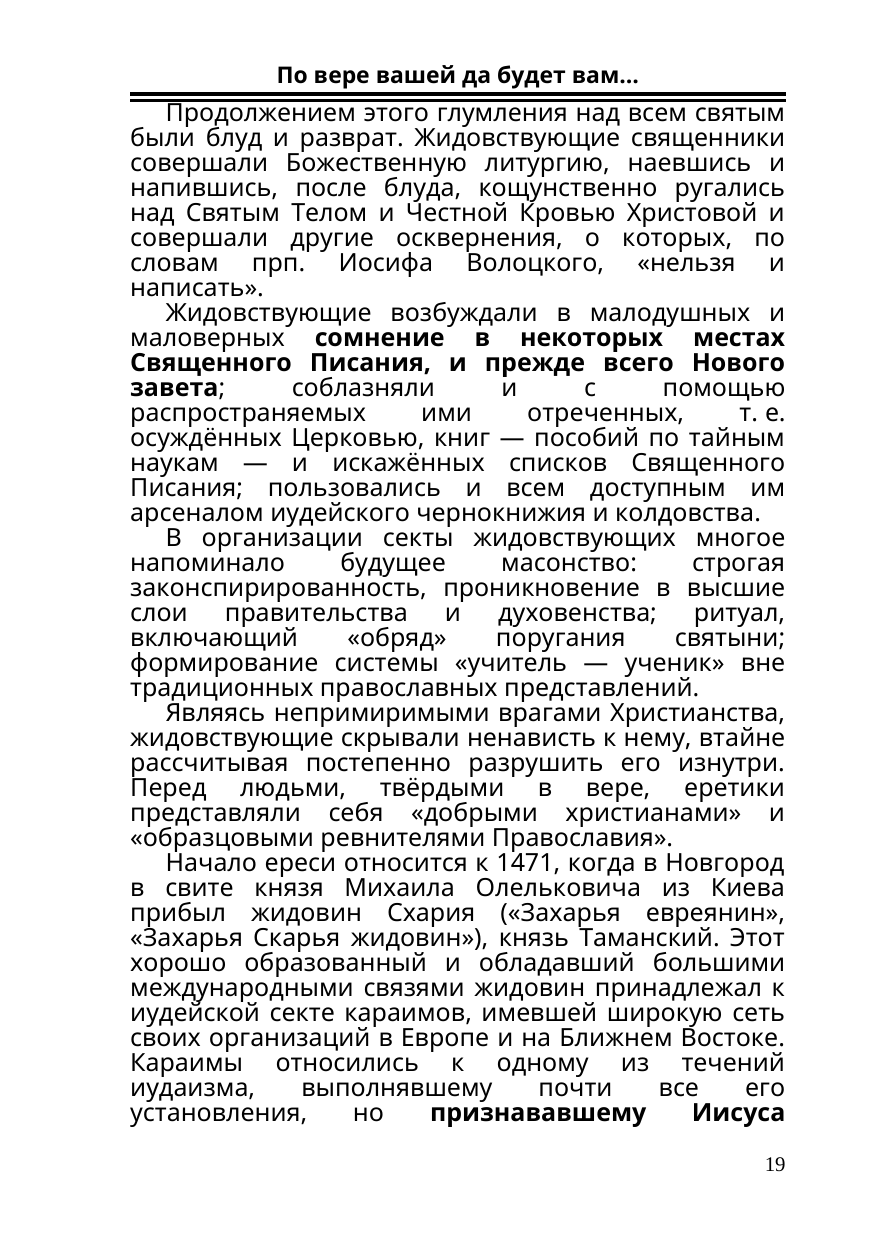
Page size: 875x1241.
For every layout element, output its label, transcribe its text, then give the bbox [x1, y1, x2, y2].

text В организации секты жидовствующих многое напоминало будущее масонство: строгая законспирированность, проникновение в высшие слои правительства и духовенства; ритуал, включающий «обряд» поругания святыни; формирование системы «учитель — ученик» вне традиционных православных представлений. [130, 527, 786, 702]
text Жидовствующие возбуждали в малодушных и маловерных сомнение в некоторых местах Священного Писания, и прежде всего Нового завета; соблазняли и с помощью распространяемых ими отреченных, т. е. осуждённых Церковью, книг — пособий по тайным наукам — и искажённых списков Священного Писания; пользовались и всем доступным им арсеналом иудейского чернокнижия и колдовства. [130, 302, 786, 527]
text Продолжением этого глумления над всем святым были блуд и разврат. Жидовствующие священники совершали Божественную литургию, наевшись и напившись, после блуда, кощунственно ругались над Святым Телом и Честной Кровью Христовой и совершали другие осквернения, о которых, по словам прп. Иосифа Волоцкого, «нельзя и написать». [130, 102, 786, 302]
text Начало ереси относится к 1471, когда в Новгород в свите князя Михаила Олельковича из Киева прибыл жидовин Схария («Захарья евреянин», «Захарья Скарья жидовин»), князь Таманский. Этот хорошо образованный и обладавший большими международными связями жидовин принадлежал к иудейской секте караимов, имевшей широкую сеть своих организаций в Европе и на Ближнем Востоке. Караимы относились к одному из течений иудаизма, выполнявшему почти все его установления, но признававшему Иисуса [130, 852, 786, 1127]
text Являясь непримиримыми врагами Христианства, жидовствующие скрывали ненависть к нему, втайне рассчитывая постепенно разрушить его изнутри. Перед людьми, твёрдыми в вере, еретики представляли себя «добрыми христианами» и «образцовыми ревнителями Православия». [130, 702, 786, 852]
